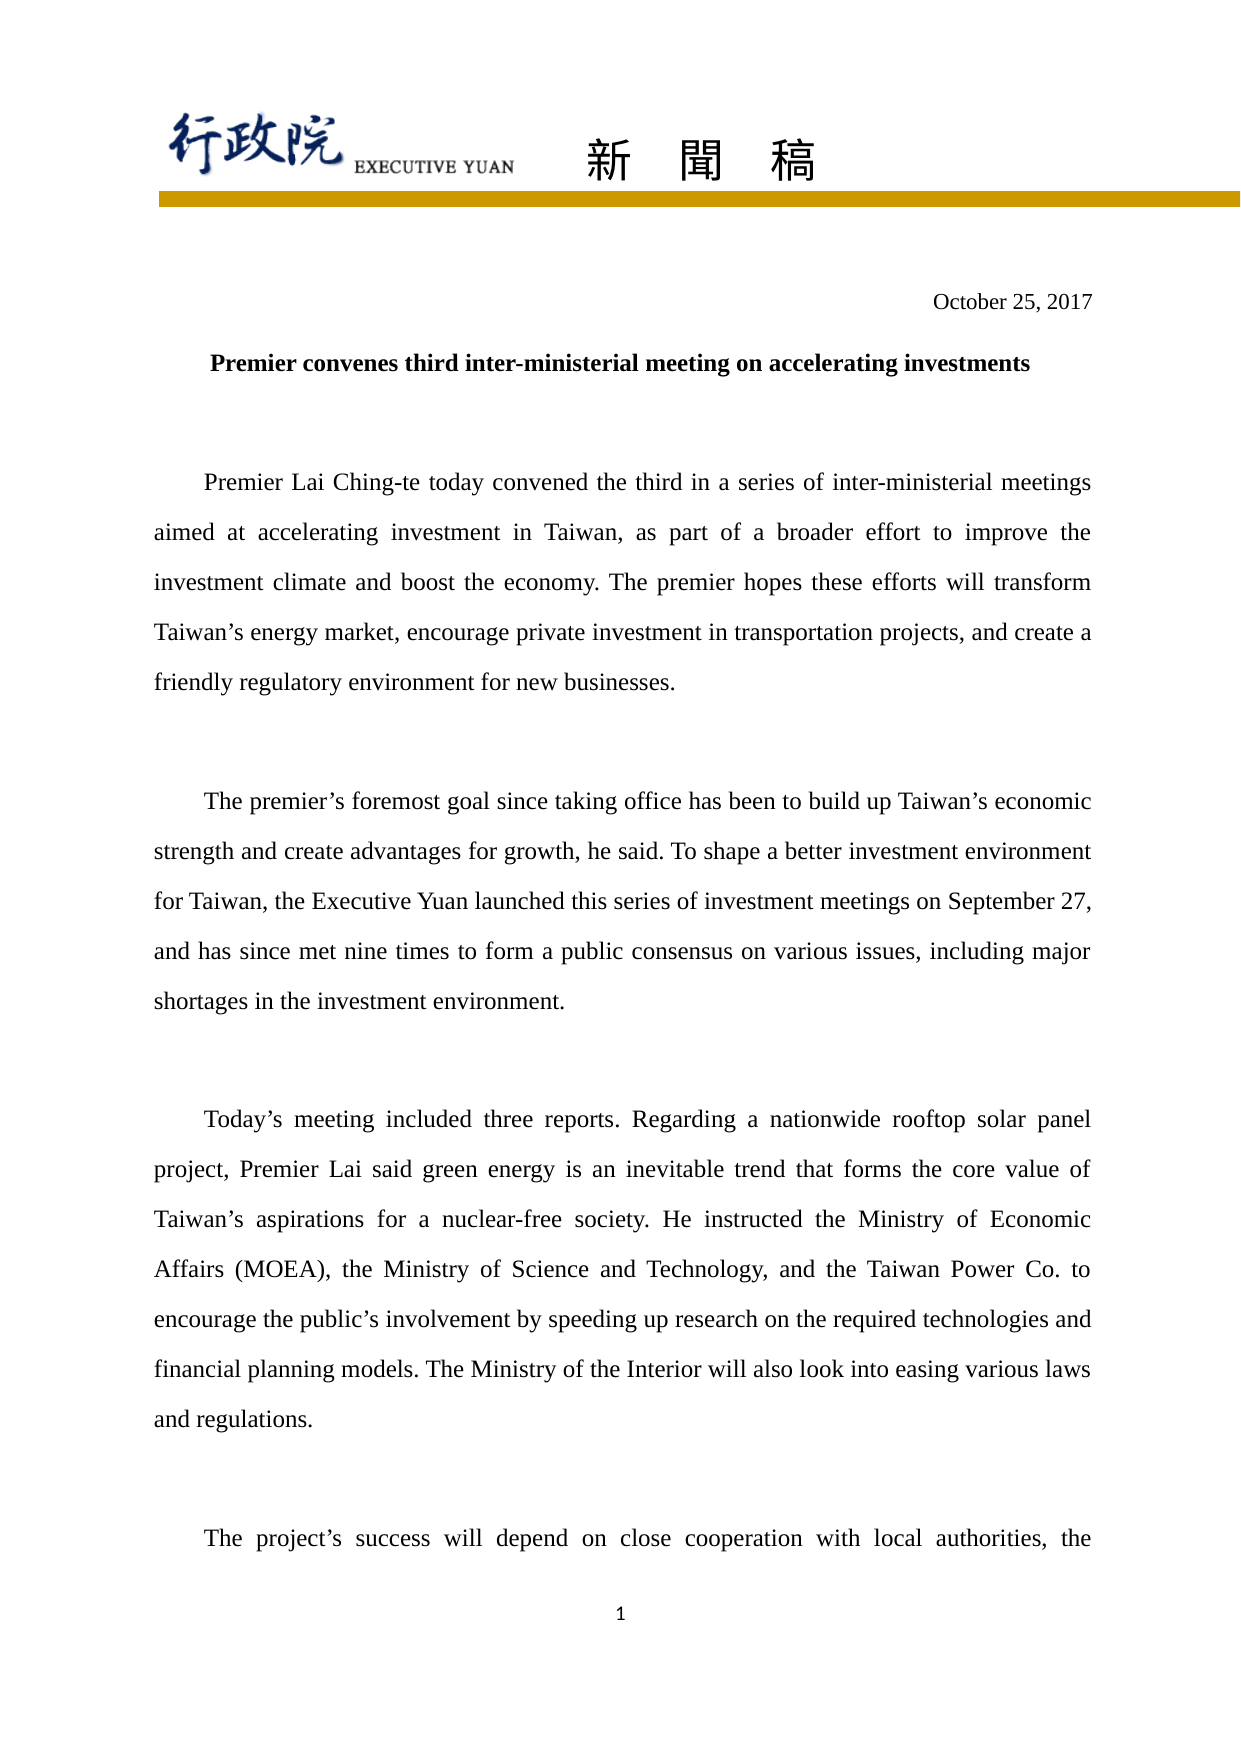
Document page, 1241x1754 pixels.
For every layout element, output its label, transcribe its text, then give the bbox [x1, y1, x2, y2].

text The premier’s foremost goal since taking office has been to build up Taiwan’s economic strength and create advantages for growth, he said. To shape a better investment environment for Taiwan, the Executive Yuan launched this series of investment meetings on September 27, and has since met nine times to form a public consensus on various issues, including major shortages in the investment environment. [154, 769, 1092, 1019]
text October 25, 2017 [148, 260, 1092, 322]
text Premier Lai Ching-te today convened the third in a series of inter-ministerial meetings aimed at accelerating investment in Taiwan, as part of a broader effort to improve the investment climate and boost the economy. The premier hopes these efforts will transform Taiwan’s energy market, encourage private investment in transportation projects, and create a friendly regulatory environment for new businesses. [154, 450, 1092, 700]
text Premier convenes third inter-ministerial meeting on accelerating investments [148, 332, 1092, 382]
text The project’s success will depend on close cooperation with local authorities, the [154, 1507, 1092, 1557]
text Today’s meeting included three reports. Regarding a nationwide rooftop solar panel project, Premier Lai said green energy is an inevitable trend that forms the core value of Taiwan’s aspirations for a nuclear-free society. He instructed the Ministry of Economic Affairs (MOEA), the Ministry of Science and Technology, and the Taiwan Power Co. to encourage the public’s involvement by speeding up research on the required technologies and financial planning models. The Ministry of the Interior will also look into easing various laws and regulations. [154, 1088, 1092, 1438]
